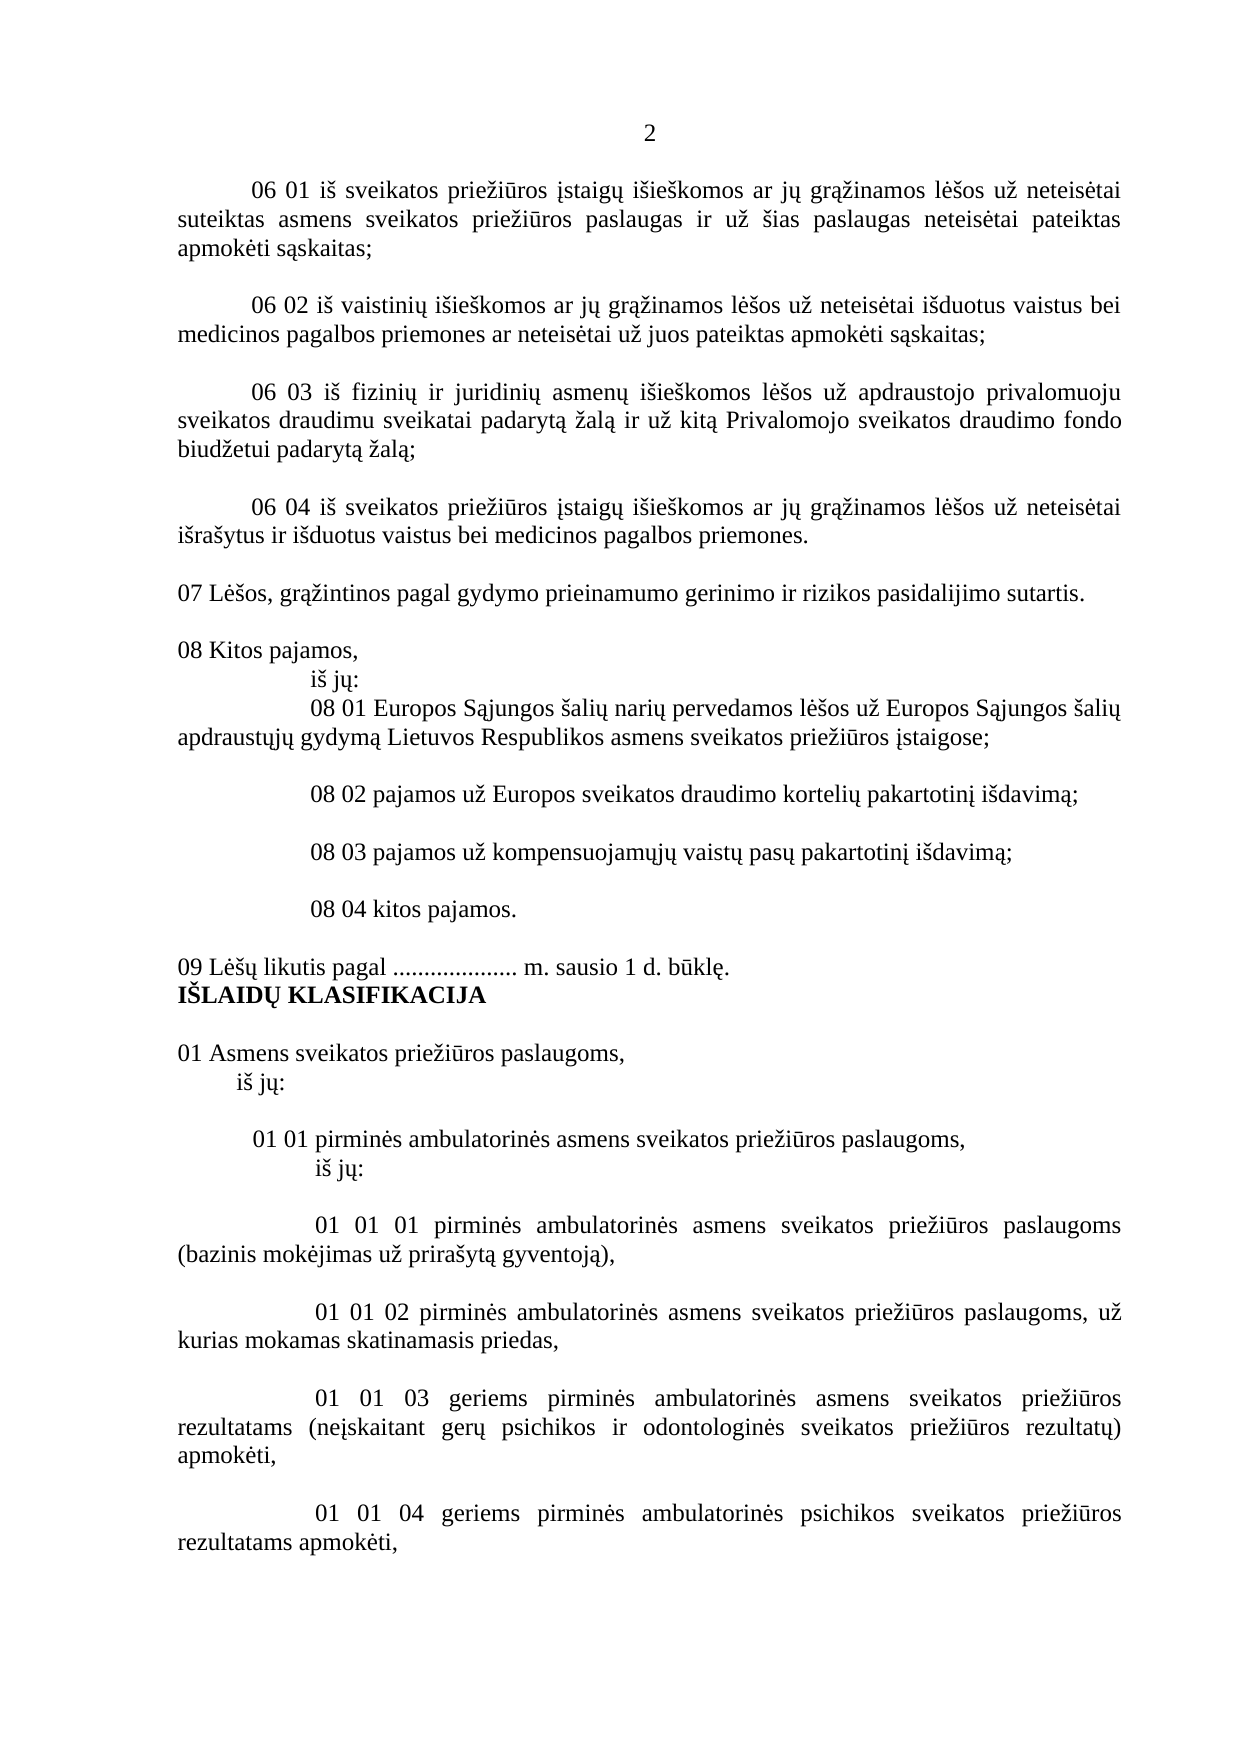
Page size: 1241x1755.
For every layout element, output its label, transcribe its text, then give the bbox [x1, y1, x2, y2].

text IŠLAIDŲ KLASIFIKACIJA [177, 981, 1122, 1009]
text 08 02 pajamos už Europos sveikatos draudimo kortelių pakartotinį išdavimą; [177, 779, 1122, 808]
text 01 01 01 pirminės ambulatorinės asmens sveikatos priežiūros paslaugoms (bazinis mokėjimas už prirašytą gyventoją), [177, 1211, 1122, 1268]
text 06 03 iš fizinių ir juridinių asmenų išieškomos lėšos už apdraustojo privalomuoju sveikatos draudimu sveikatai padarytą žalą ir už kitą Privalomojo sveikatos draudimo fondo biudžetui padarytą žalą; [177, 377, 1122, 463]
text 08 Kitos pajamos, [177, 636, 1122, 664]
text 08 01 Europos Sąjungos šalių narių pervedamos lėšos už Europos Sąjungos šalių apdraustųjų gydymą Lietuvos Respublikos asmens sveikatos priežiūros įstaigose; [177, 693, 1122, 751]
text 06 01 iš sveikatos priežiūros įstaigų išieškomos ar jų grąžinamos lėšos už neteisėtai suteiktas asmens sveikatos priežiūros paslaugas ir už šias paslaugas neteisėtai pateiktas apmokėti sąskaitas; [177, 176, 1122, 262]
text 01 01 pirminės ambulatorinės asmens sveikatos priežiūros paslaugoms, [252, 1124, 1122, 1153]
text 09 Lėšų likutis pagal .................... m. sausio 1 d. būklę. [177, 952, 1122, 981]
text 06 02 iš vaistinių išieškomos ar jų grąžinamos lėšos už neteisėtai išduotus vaistus bei medicinos pagalbos priemones ar neteisėtai už juos pateiktas apmokėti sąskaitas; [177, 291, 1122, 348]
text iš jų: [177, 664, 1122, 693]
text 01 01 04 geriems pirminės ambulatorinės psichikos sveikatos priežiūros rezultatams apmokėti, [177, 1498, 1122, 1556]
text 01 Asmens sveikatos priežiūros paslaugoms, [177, 1038, 1122, 1067]
text 08 04 kitos pajamos. [177, 894, 1122, 923]
text iš jų: [315, 1153, 1122, 1182]
text 06 04 iš sveikatos priežiūros įstaigų išieškomos ar jų grąžinamos lėšos už neteisėtai išrašytus ir išduotus vaistus bei medicinos pagalbos priemones. [177, 492, 1122, 549]
text 07 Lėšos, grąžintinos pagal gydymo prieinamumo gerinimo ir rizikos pasidalijimo sutartis. [177, 578, 1122, 607]
text 01 01 03 geriems pirminės ambulatorinės asmens sveikatos priežiūros rezultatams (neįskaitant gerų psichikos ir odontologinės sveikatos priežiūros rezultatų) apmokėti, [177, 1383, 1122, 1469]
text iš jų: [177, 1067, 1122, 1096]
text 08 03 pajamos už kompensuojamųjų vaistų pasų pakartotinį išdavimą; [177, 837, 1122, 866]
text 01 01 02 pirminės ambulatorinės asmens sveikatos priežiūros paslaugoms, už kurias mokamas skatinamasis priedas, [177, 1297, 1122, 1354]
